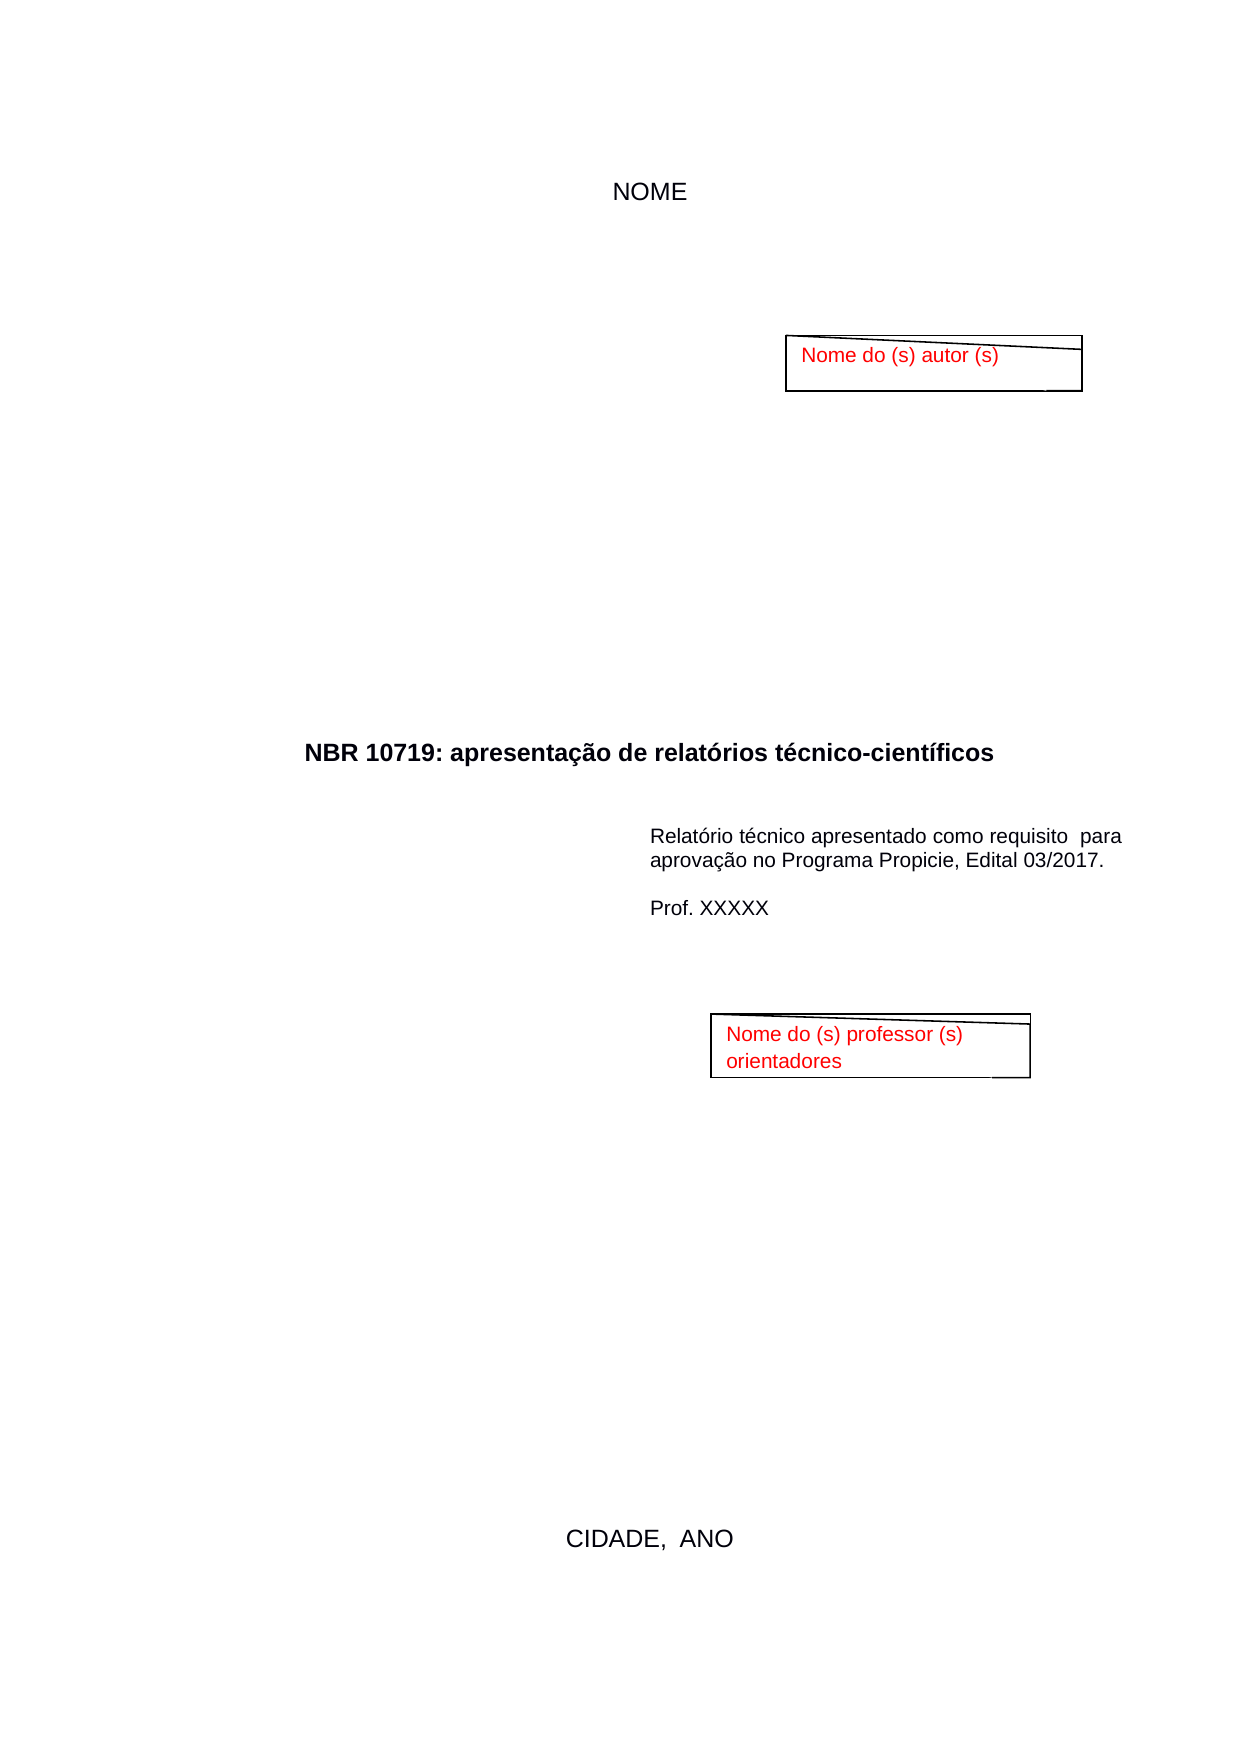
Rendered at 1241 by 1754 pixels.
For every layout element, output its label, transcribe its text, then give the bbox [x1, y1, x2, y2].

text Nome do (s) autor (s) [801, 343, 1067, 367]
text NBR 10719: apresentação de relatórios técnico-científicos [177, 738, 1122, 767]
text CIDADE, ANO [177, 1524, 1122, 1552]
text Prof. XXXXX [650, 896, 1122, 920]
text Nome do (s) professor (s) orientadores [726, 1022, 1016, 1070]
text Relatório técnico apresentado como requisito para aprovação no Programa Propicie, Edital 03/2017. [650, 824, 1122, 872]
text NOME [177, 177, 1122, 206]
